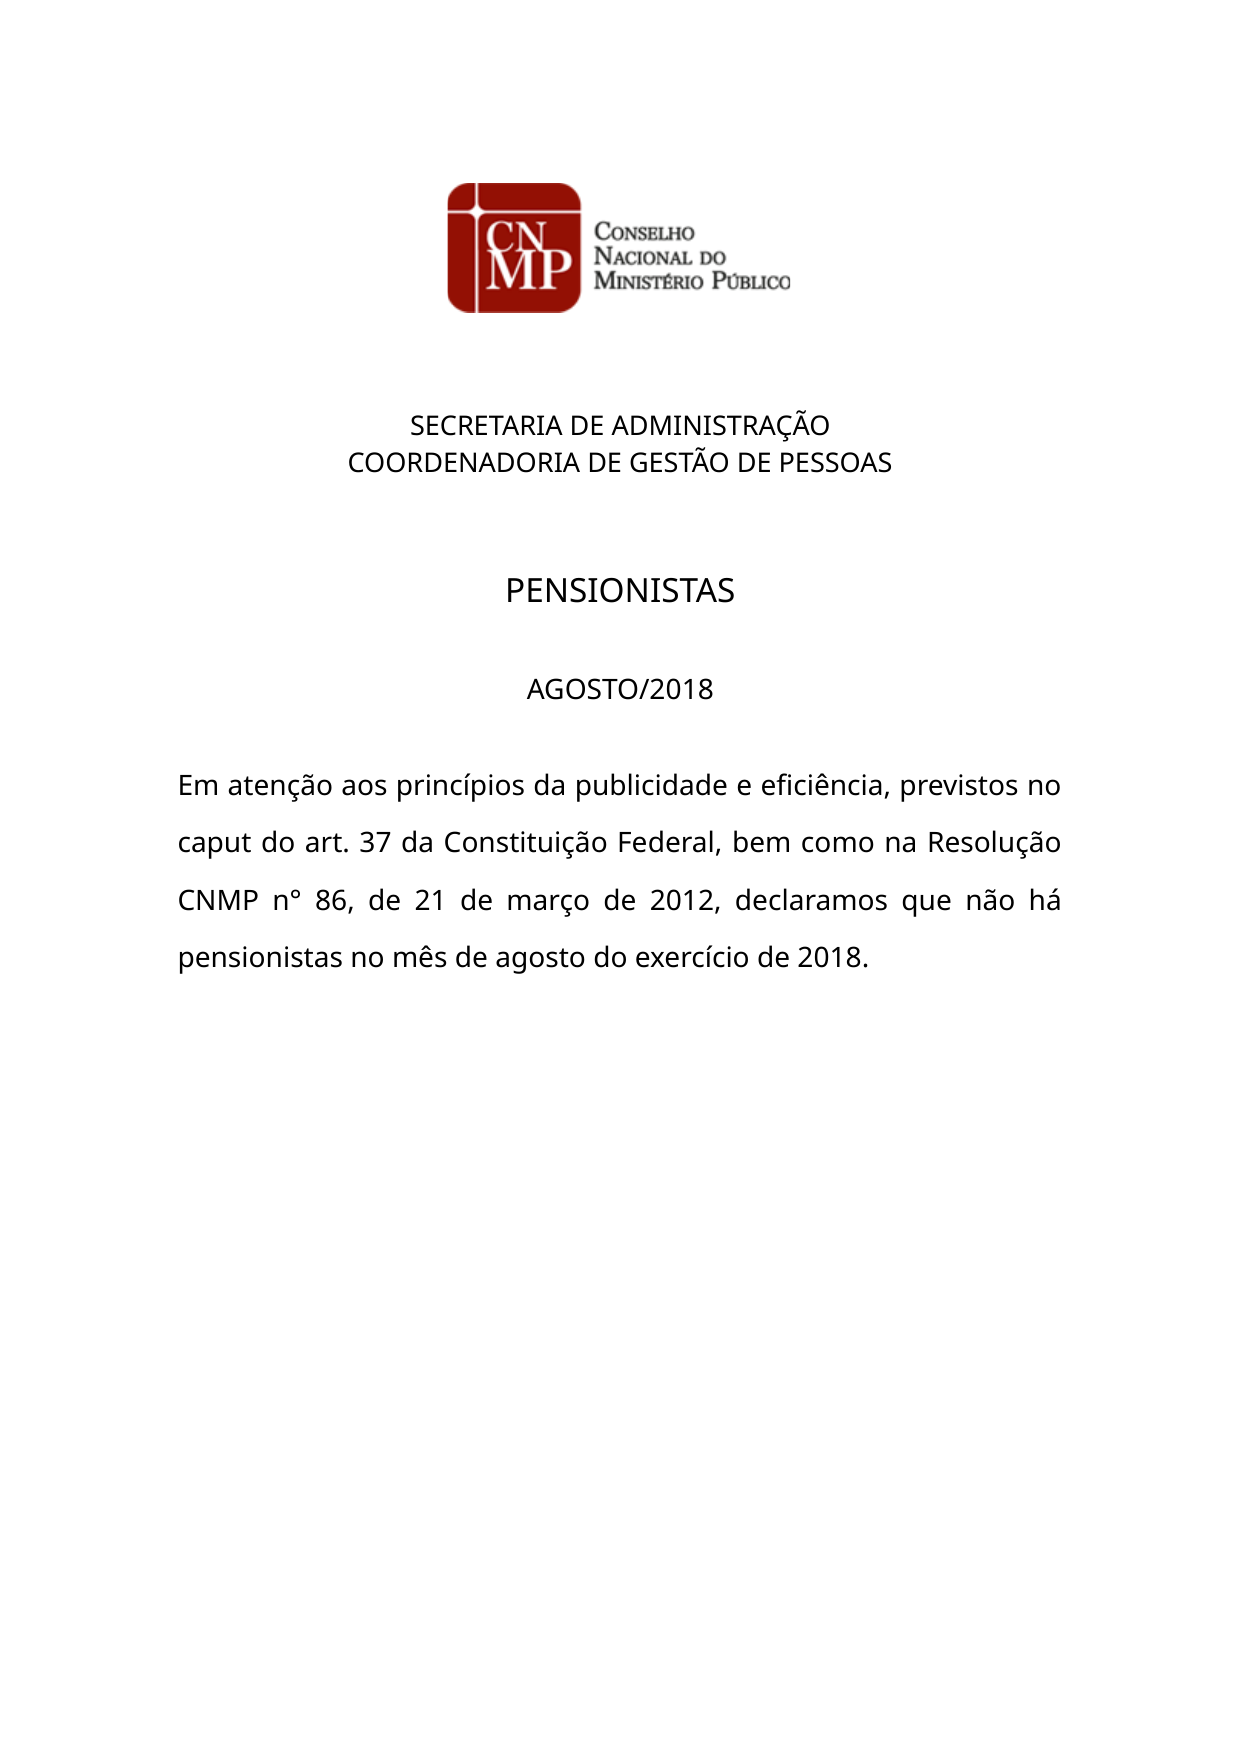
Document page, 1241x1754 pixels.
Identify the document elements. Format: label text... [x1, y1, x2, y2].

text SECRETARIA DE ADMINISTRAÇÃO [177, 407, 1063, 443]
text PENSIONISTAS [177, 567, 1063, 612]
text Em atenção aos princípios da publicidade e eficiência, previstos no caput do art. 37 da Constituição Federal, bem como na Resolução CNMP n° 86, de 21 de março de 2012, declaramos que não há pensionistas no mês de agosto do exercício de 2018. [177, 765, 1063, 976]
text COORDENADORIA DE GESTÃO DE PESSOAS [177, 443, 1063, 480]
text AGOSTO/2018 [177, 669, 1063, 708]
